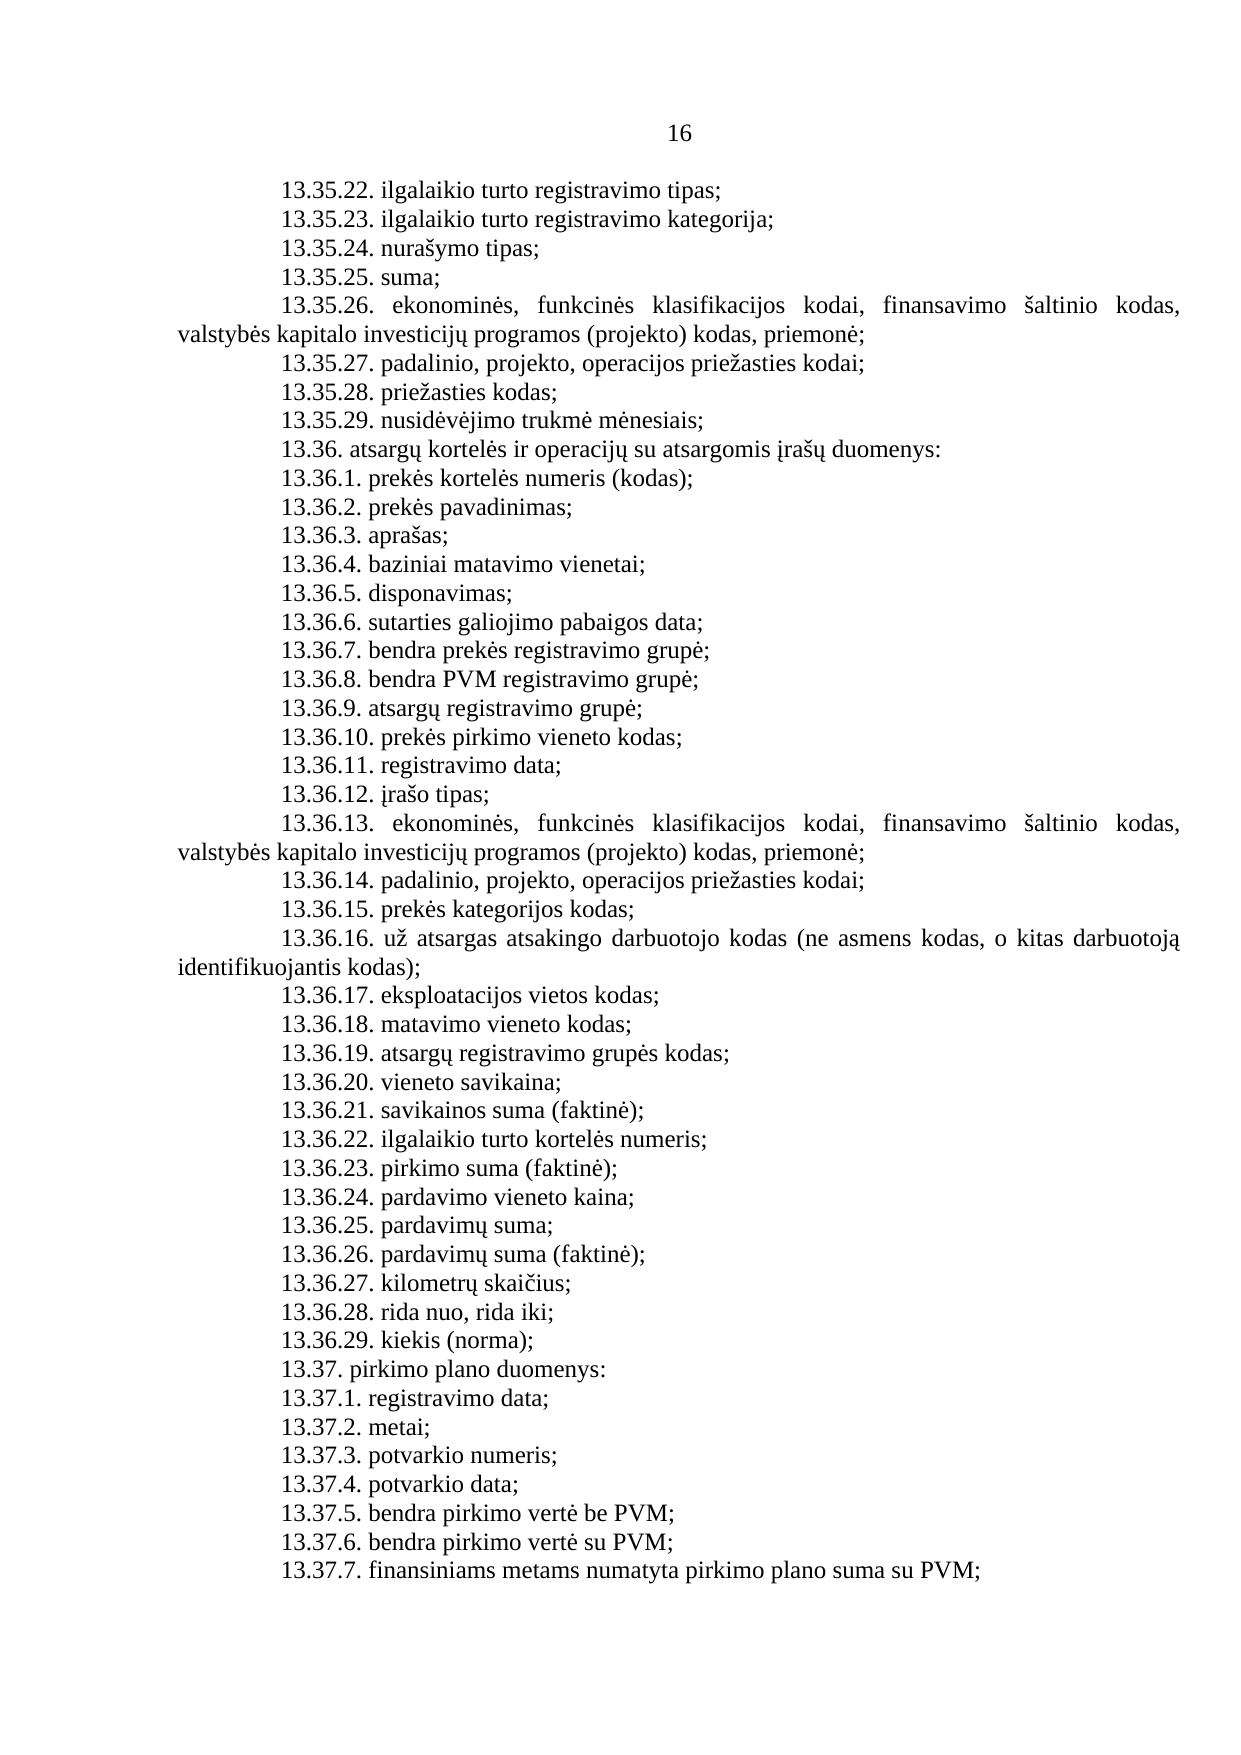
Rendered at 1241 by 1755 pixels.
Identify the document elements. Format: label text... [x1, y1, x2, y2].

text 13.35.27. padalinio, projekto, operacijos priežasties kodai; [177, 348, 1181, 377]
text 13.37.2. metai; [177, 1412, 1181, 1441]
text 13.36.3. aprašas; [177, 521, 1181, 549]
text 13.36.4. baziniai matavimo vienetai; [177, 549, 1181, 578]
text 13.36.8. bendra PVM registravimo grupė; [177, 664, 1181, 693]
text 13.36.18. matavimo vieneto kodas; [177, 1009, 1181, 1038]
text 13.35.22. ilgalaikio turto registravimo tipas; [177, 176, 1181, 204]
text 13.35.28. priežasties kodas; [177, 377, 1181, 406]
text 13.37.6. bendra pirkimo vertė su PVM; [177, 1527, 1181, 1556]
text 13.36.21. savikainos suma (faktinė); [177, 1096, 1181, 1124]
text 13.35.26. ekonominės, funkcinės klasifikacijos kodai, finansavimo šaltinio kodas, valstybės kapitalo investicijų programos (projekto) kodas, priemonė; [177, 291, 1181, 348]
text 13.36.5. disponavimas; [177, 578, 1181, 607]
text 13.35.29. nusidėvėjimo trukmė mėnesiais; [177, 406, 1181, 434]
text 13.36.11. registravimo data; [177, 751, 1181, 779]
text 13.36. atsargų kortelės ir operacijų su atsargomis įrašų duomenys: [177, 434, 1181, 463]
text 13.36.26. pardavimų suma (faktinė); [177, 1239, 1181, 1268]
text 13.36.14. padalinio, projekto, operacijos priežasties kodai; [177, 866, 1181, 894]
text 13.36.1. prekės kortelės numeris (kodas); [177, 463, 1181, 492]
text 13.36.22. ilgalaikio turto kortelės numeris; [177, 1124, 1181, 1153]
text 13.36.17. eksploatacijos vietos kodas; [177, 981, 1181, 1009]
text 13.37. pirkimo plano duomenys: [177, 1354, 1181, 1383]
text 13.36.27. kilometrų skaičius; [177, 1268, 1181, 1297]
text 13.37.5. bendra pirkimo vertė be PVM; [177, 1498, 1181, 1527]
text 13.37.3. potvarkio numeris; [177, 1441, 1181, 1469]
text 13.36.29. kiekis (norma); [177, 1326, 1181, 1354]
text 13.35.25. suma; [177, 262, 1181, 291]
text 13.36.13. ekonominės, funkcinės klasifikacijos kodai, finansavimo šaltinio kodas, valstybės kapitalo investicijų programos (projekto) kodas, priemonė; [177, 808, 1181, 866]
text 13.36.9. atsargų registravimo grupė; [177, 693, 1181, 722]
text 13.36.6. sutarties galiojimo pabaigos data; [177, 607, 1181, 636]
text 13.36.23. pirkimo suma (faktinė); [177, 1153, 1181, 1182]
text 13.37.4. potvarkio data; [177, 1469, 1181, 1498]
text 13.36.16. už atsargas atsakingo darbuotojo kodas (ne asmens kodas, o kitas darbuotoją identifikuojantis kodas); [177, 923, 1181, 981]
text 13.35.23. ilgalaikio turto registravimo kategorija; [177, 204, 1181, 233]
text 13.36.15. prekės kategorijos kodas; [177, 894, 1181, 923]
text 13.35.24. nurašymo tipas; [177, 233, 1181, 262]
text 13.36.10. prekės pirkimo vieneto kodas; [177, 722, 1181, 751]
text 13.36.25. pardavimų suma; [177, 1211, 1181, 1239]
text 13.36.12. įrašo tipas; [177, 779, 1181, 808]
text 13.37.1. registravimo data; [177, 1383, 1181, 1412]
text 13.36.19. atsargų registravimo grupės kodas; [177, 1038, 1181, 1067]
text 13.36.2. prekės pavadinimas; [177, 492, 1181, 521]
text 13.36.28. rida nuo, rida iki; [177, 1297, 1181, 1326]
text 13.36.7. bendra prekės registravimo grupė; [177, 636, 1181, 664]
text 13.36.20. vieneto savikaina; [177, 1067, 1181, 1096]
text 13.37.7. finansiniams metams numatyta pirkimo plano suma su PVM; [177, 1556, 1181, 1584]
text 13.36.24. pardavimo vieneto kaina; [177, 1182, 1181, 1211]
